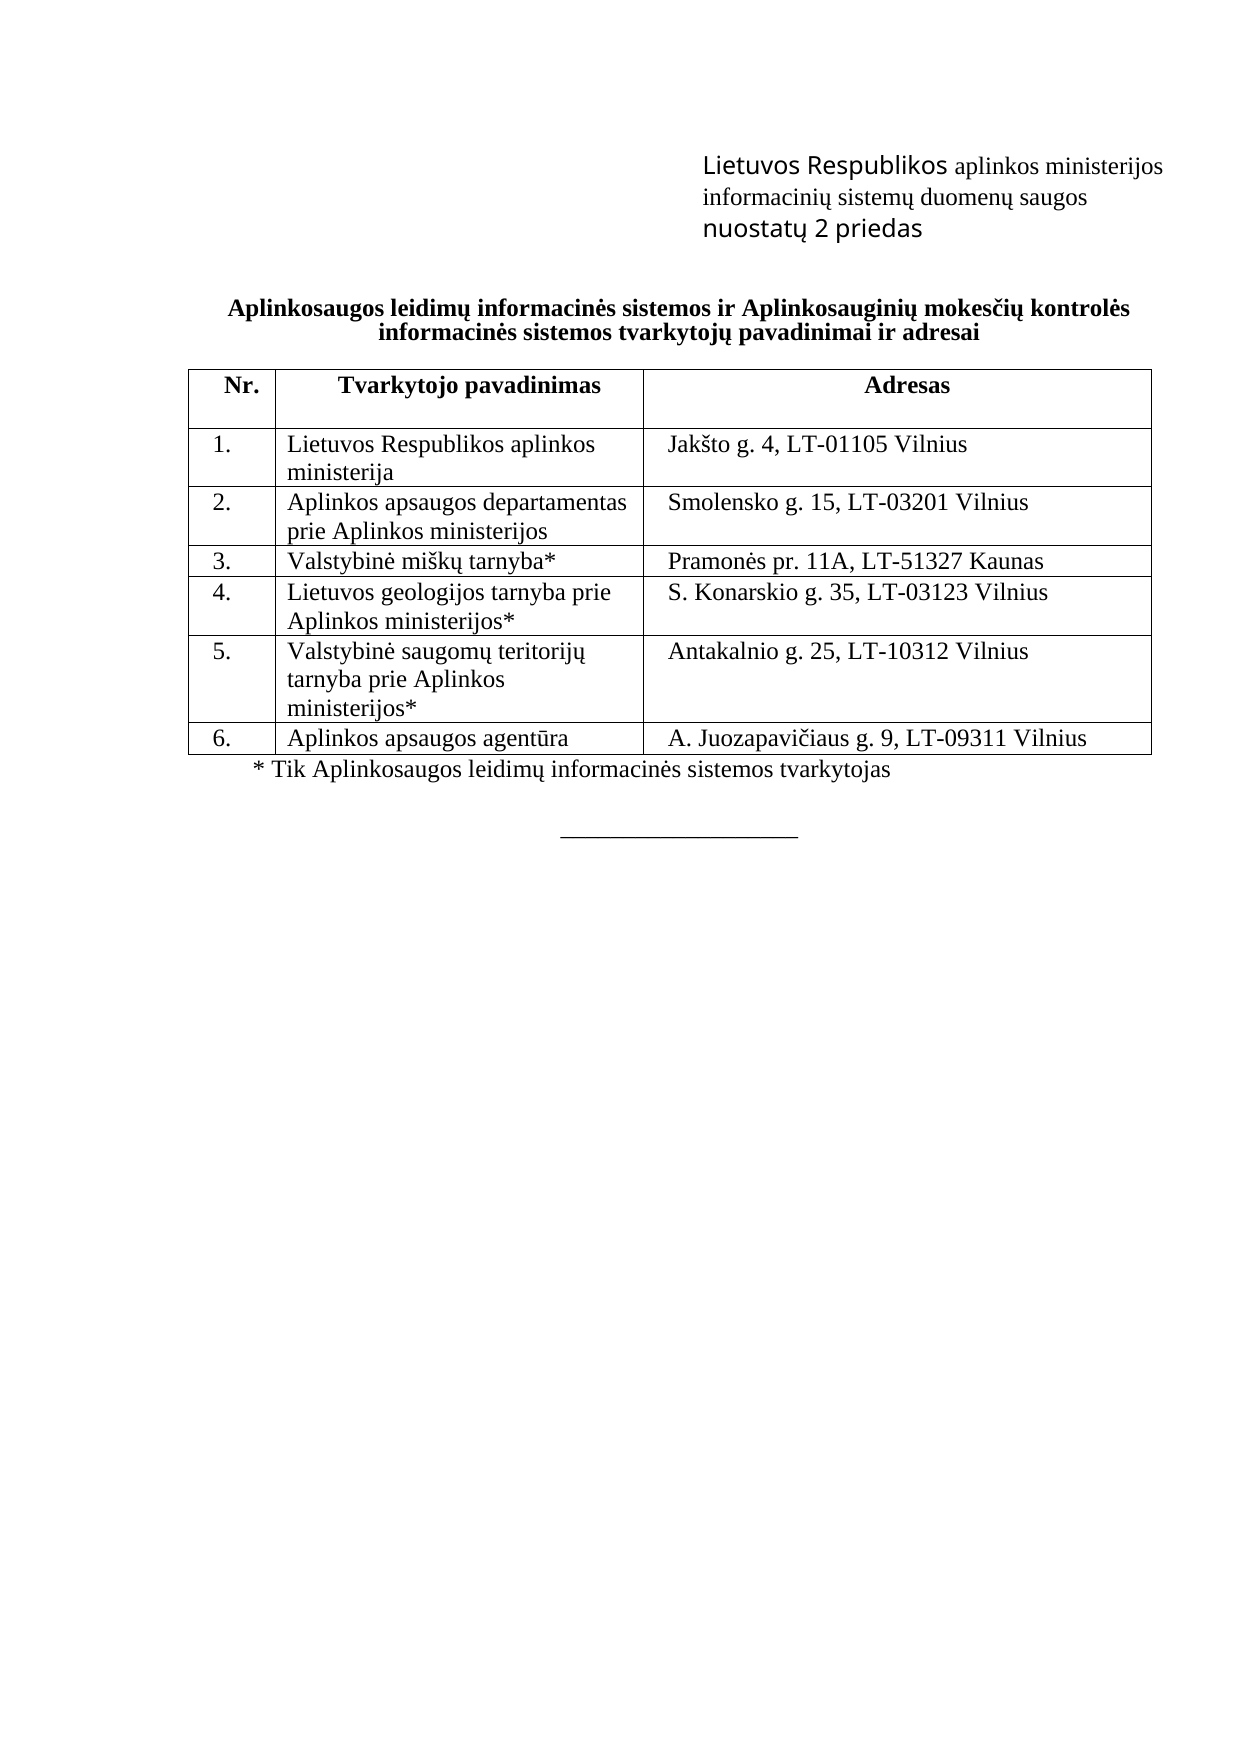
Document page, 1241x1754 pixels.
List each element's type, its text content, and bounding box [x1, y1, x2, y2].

table_cell 2. [189, 487, 275, 545]
table_cell Jakšto g. 4, LT-01105 Vilnius [644, 429, 1151, 486]
table_cell Valstybinė saugomų teritorijų tarnyba prie Aplinkos ministerijos* [276, 636, 643, 722]
table_header Nr. [189, 370, 275, 428]
table_header Tvarkytojo pavadinimas [276, 370, 643, 428]
table_cell A. Juozapavičiaus g. 9, LT-09311 Vilnius [644, 723, 1151, 753]
table_cell 4. [189, 577, 275, 635]
table_cell 6. [189, 723, 275, 753]
table_cell Aplinkos apsaugos agentūra [276, 723, 643, 753]
table_cell Smolensko g. 15, LT-03201 Vilnius [644, 487, 1151, 545]
table_cell Antakalnio g. 25, LT-10312 Vilnius [644, 636, 1151, 722]
table_cell Pramonės pr. 11A, LT-51327 Kaunas [644, 546, 1151, 576]
table_cell Lietuvos geologijos tarnyba prie Aplinkos ministerijos* [276, 577, 643, 635]
table_header Adresas [644, 370, 1151, 428]
table_cell 5. [189, 636, 275, 722]
text * Tik Aplinkosaugos leidimų informacinės sistemos tvarkytojas [177, 754, 1181, 783]
text Aplinkosaugos leidimų informacinės sistemos ir Aplinkosauginių mokesčių kontrolės informacinės sistemos tvarkytojų pavadinimai ir adresai [177, 297, 1181, 345]
text Lietuvos Respublikos aplinkos ministerijos informacinių sistemų duomenų saugos nuostatų 2 priedas [702, 148, 1181, 244]
table_cell 3. [189, 546, 275, 576]
table_cell Aplinkos apsaugos departamentas prie Aplinkos ministerijos [276, 487, 643, 545]
text ___________________ [177, 812, 1181, 841]
table_cell Lietuvos Respublikos aplinkos ministerija [276, 429, 643, 486]
table_cell 1. [189, 429, 275, 486]
table_cell S. Konarskio g. 35, LT-03123 Vilnius [644, 577, 1151, 635]
table_cell Valstybinė miškų tarnyba* [276, 546, 643, 576]
